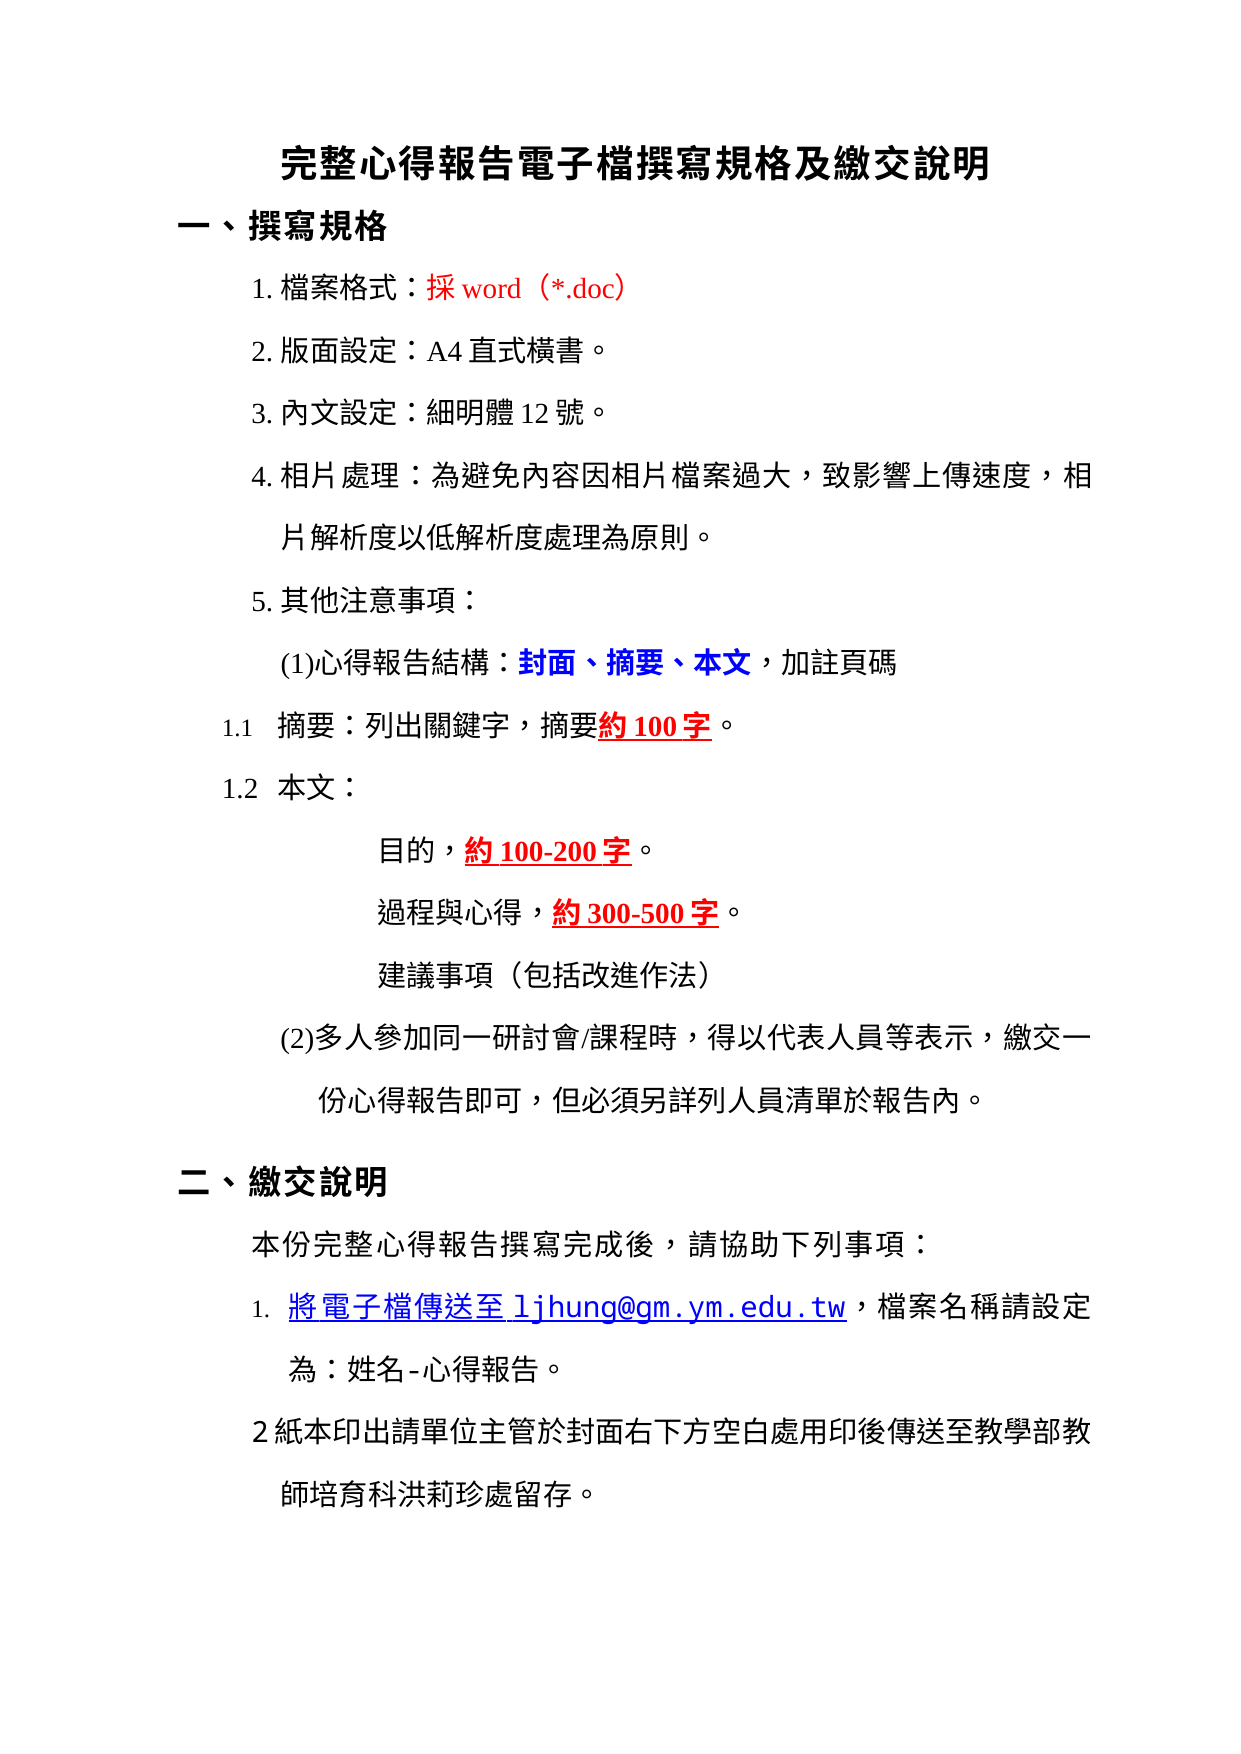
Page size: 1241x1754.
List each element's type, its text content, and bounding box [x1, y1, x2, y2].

text 本份完整心得報告撰寫完成後，請協助下列事項： [251, 1201, 1092, 1263]
list 其他注意事項： [251, 557, 1092, 619]
list 將電子檔傳送至ljhung@gm.ym.edu.tw，檔案名稱請設定為：姓名-心得報告。 [251, 1263, 1092, 1388]
text (1)心得報告結構：封面、摘要、本文，加註頁碼 [280, 619, 1092, 682]
list 本文： [177, 744, 1092, 807]
text 二、繳交說明 [177, 1138, 1092, 1201]
text 2紙本印出請單位主管於封面右下方空白處用印後傳送至教學部教師培育科洪莉珍處留存。 [251, 1388, 1092, 1513]
text 完整心得報告電子檔撰寫規格及繳交說明 [177, 119, 1092, 182]
list 版面設定：A4直式橫書。 [251, 307, 1092, 369]
text 過程與心得，約300-500字。 [377, 869, 1092, 932]
text 目的，約100-200字。 [377, 807, 1092, 869]
list 相片處理：為避免內容因相片檔案過大，致影響上傳速度，相片解析度以低解析度處理為原則。 [251, 432, 1092, 557]
text 一、撰寫規格 [177, 182, 1092, 244]
list 檔案格式：採word（*.doc） [251, 244, 1092, 307]
list 內文設定：細明體12號。 [251, 369, 1092, 432]
list 摘要：列出關鍵字，摘要約100字。 [177, 682, 1092, 744]
text 建議事項（包括改進作法） [377, 932, 1092, 994]
text (2)多人參加同一研討會/課程時，得以代表人員等表示，繳交一份心得報告即可，但必須另詳列人員清單於報告內。 [280, 994, 1092, 1119]
